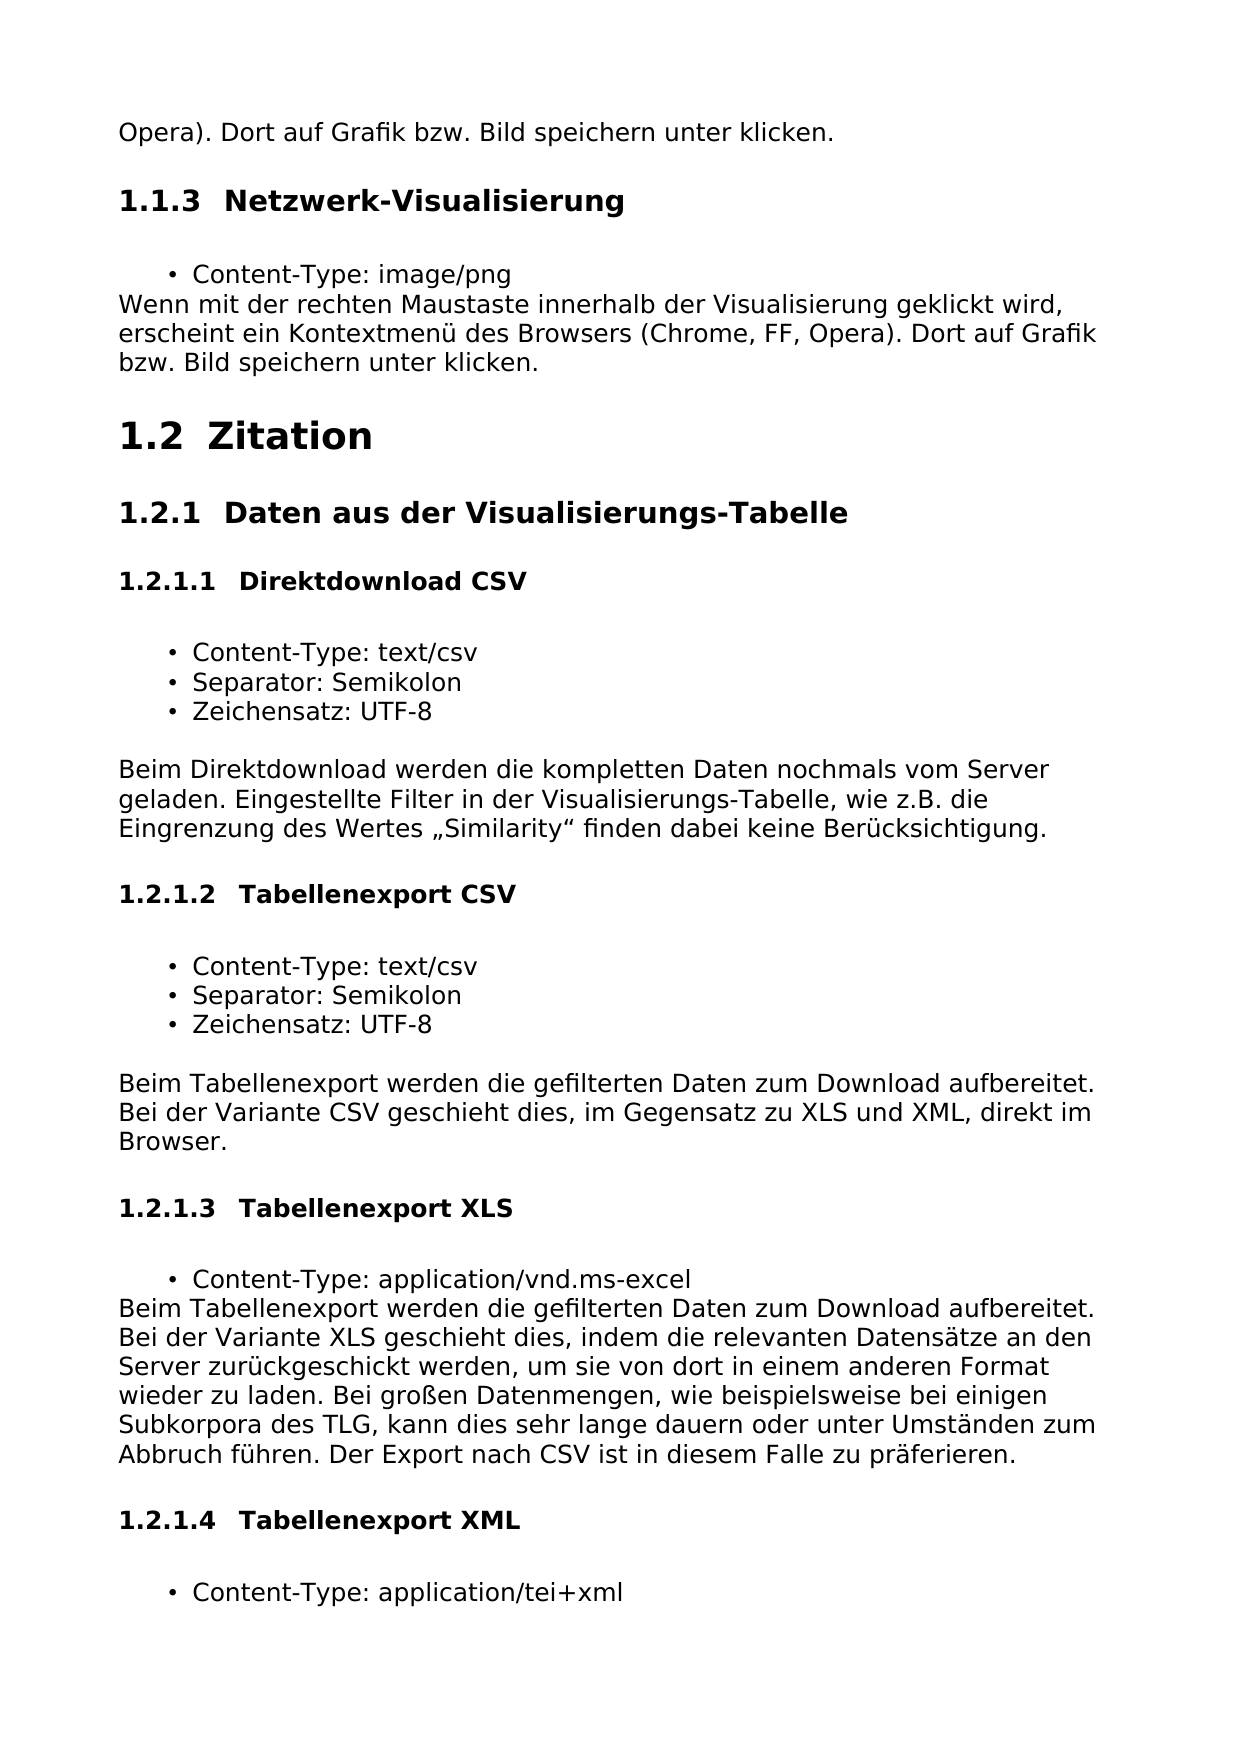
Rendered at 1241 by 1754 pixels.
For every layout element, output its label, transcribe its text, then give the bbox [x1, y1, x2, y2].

list Content-Type: text/csv [177, 639, 1122, 668]
list Zeichensatz: UTF-8 [177, 697, 1122, 726]
subtitle Direktdownload CSV [118, 567, 1122, 597]
text Beim Tabellenexport werden die gefilterten Daten zum Download aufbereitet. Bei der Variante XLS geschieht dies, indem die relevanten Datensätze an den Server zurückgeschickt werden, um sie von dort in einem anderen Format wieder zu laden. Bei großen Datenmengen, wie beispielsweise bei einigen Subkorpora des TLG, kann dies sehr lange dauern oder unter Umständen zum Abbruch führen. Der Export nach CSV ist in diesem Falle zu präferieren. [118, 1294, 1122, 1469]
text Beim Tabellenexport werden die gefilterten Daten zum Download aufbereitet. Bei der Variante CSV geschieht dies, im Gegensatz zu XLS und XML, direkt im Browser. [118, 1069, 1122, 1156]
list Content-Type: image/png [177, 261, 1122, 290]
list Separator: Semikolon [177, 668, 1122, 697]
list Content-Type: text/csv [177, 952, 1122, 981]
text Beim Direktdownload werden die kompletten Daten nochmals vom Server geladen. Eingestellte Filter in der Visualisierungs-Tabelle, wie z.B. die Eingrenzung des Wertes „Similarity“ finden dabei keine Berücksichtigung. [118, 756, 1122, 843]
list Separator: Semikolon [177, 981, 1122, 1010]
subtitle Tabellenexport XML [118, 1507, 1122, 1536]
text Wenn mit der rechten Maustaste innerhalb der Visualisierung geklickt wird, erscheint ein Kontextmenü des Browsers (Chrome, FF, Opera). Dort auf Grafik bzw. Bild speichern unter klicken. [118, 290, 1122, 377]
text Opera). Dort auf Grafik bzw. Bild speichern unter klicken. [118, 118, 1122, 147]
subtitle Daten aus der Visualisierungs-Tabelle [118, 496, 1122, 530]
subtitle Zitation [118, 415, 1122, 458]
list Content-Type: application/vnd.ms-excel [177, 1265, 1122, 1294]
list Content-Type: application/tei+xml [177, 1578, 1122, 1607]
subtitle Tabellenexport CSV [118, 881, 1122, 910]
subtitle Tabellenexport XLS [118, 1194, 1122, 1223]
list Zeichensatz: UTF-8 [177, 1010, 1122, 1039]
subtitle Netzwerk-Visualisierung [118, 185, 1122, 219]
